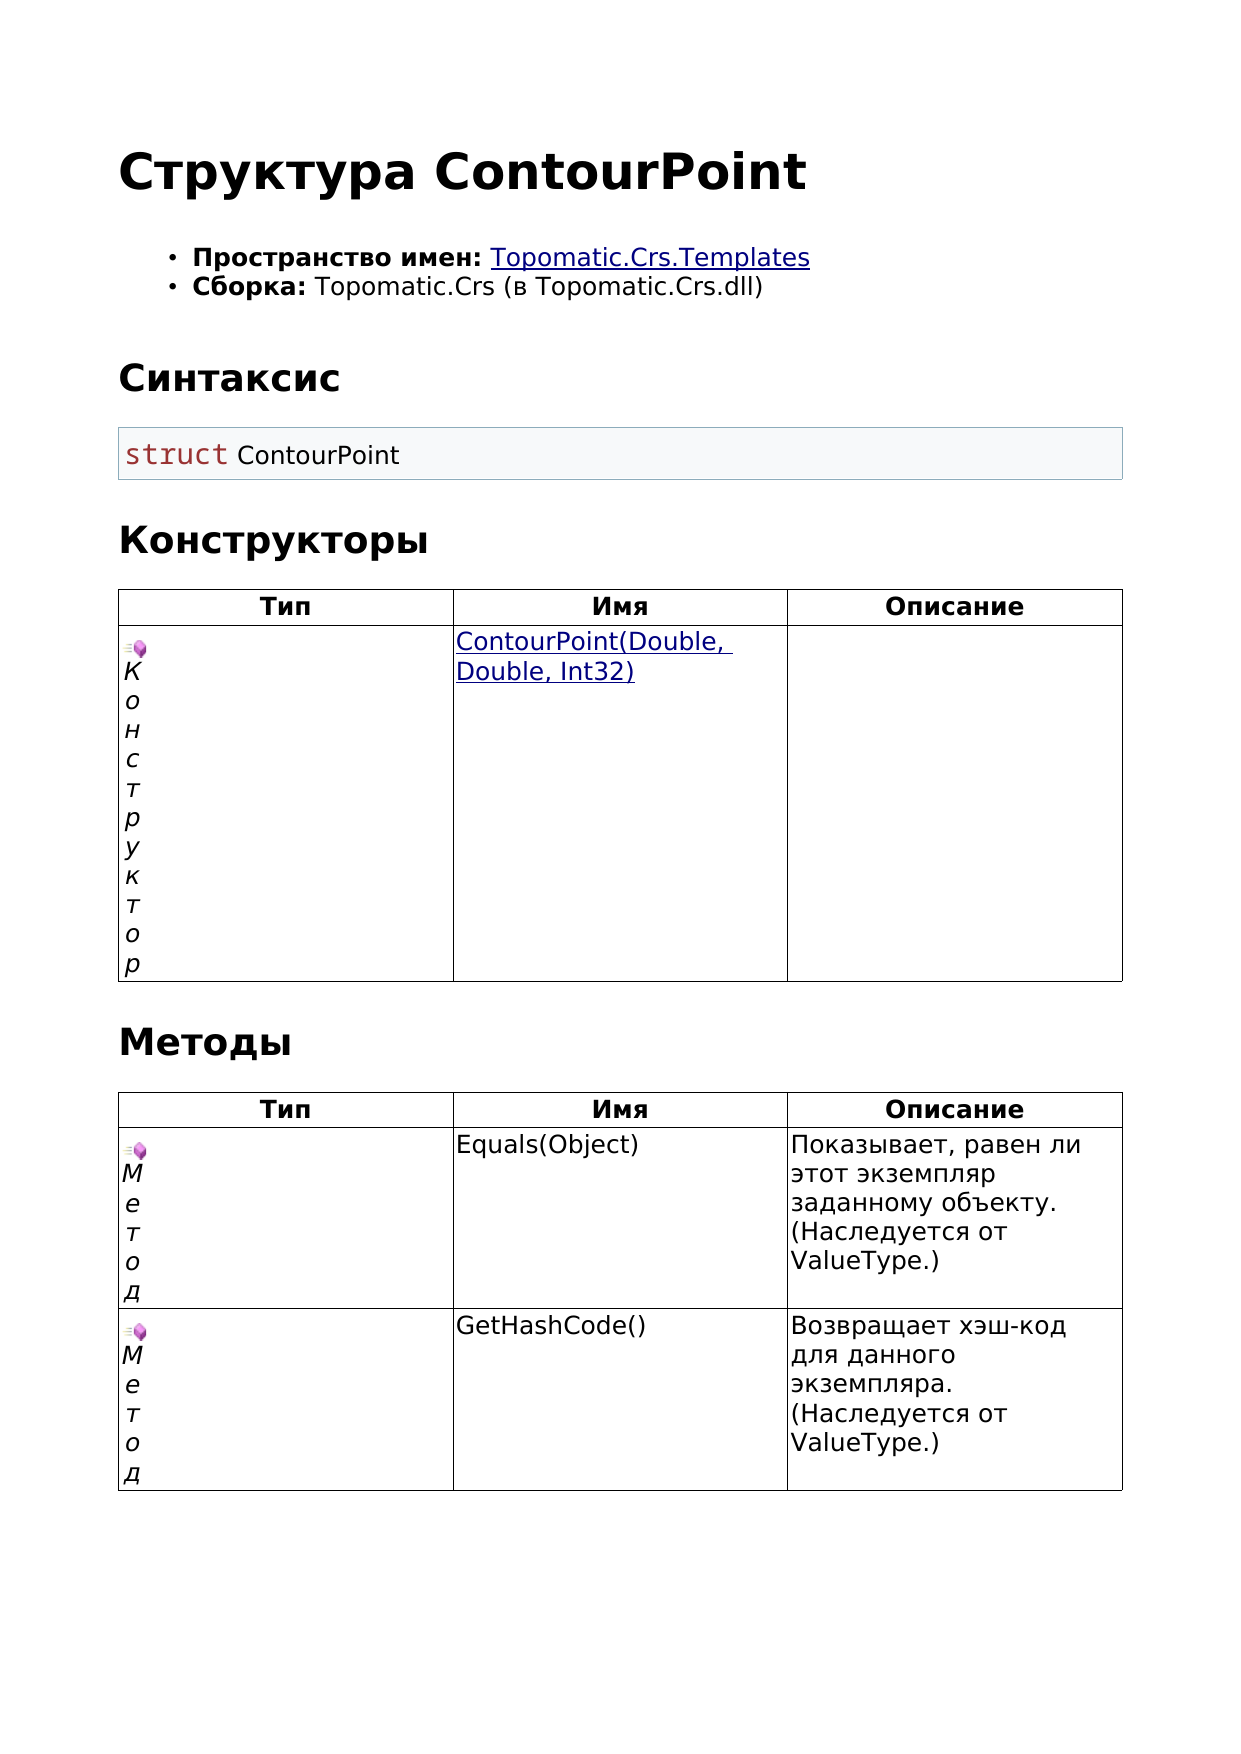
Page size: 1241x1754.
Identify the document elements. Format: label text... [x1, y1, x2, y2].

picture [121, 1142, 147, 1160]
table_cell Показывает, равен ли этот экземпляр заданному объекту. (Наследуется от ValueType.) [788, 1128, 1122, 1308]
table_cell [119, 1128, 453, 1308]
table_cell ContourPoint(Double, Double, Int32) [454, 626, 787, 981]
subtitle Методы [118, 1021, 1122, 1064]
table_header Описание [788, 1093, 1122, 1127]
table_header struct ContourPoint [119, 428, 1122, 478]
list Пространство имен: Topomatic.Crs.Templates [177, 243, 1122, 272]
table_cell Возвращает хэш-код для данного экземпляра. (Наследуется от ValueType.) [788, 1309, 1122, 1490]
subtitle Синтаксис [118, 356, 1122, 400]
table_cell Equals(Object) [454, 1128, 787, 1308]
table_header Тип [119, 590, 453, 624]
subtitle Конструкторы [118, 518, 1122, 562]
table_header Тип [119, 1093, 453, 1127]
table_header Описание [788, 590, 1122, 624]
table_header Имя [454, 1093, 787, 1127]
list Сборка: Topomatic.Crs (в Topomatic.Crs.dll) [177, 272, 1122, 302]
table_cell [119, 626, 453, 981]
picture [121, 1323, 147, 1341]
subtitle Структура ContourPoint [118, 143, 1122, 201]
table_header Имя [454, 590, 787, 624]
table_cell [119, 1309, 453, 1490]
picture [121, 640, 147, 658]
table_cell GetHashCode() [454, 1309, 787, 1490]
table_cell [788, 626, 1122, 981]
